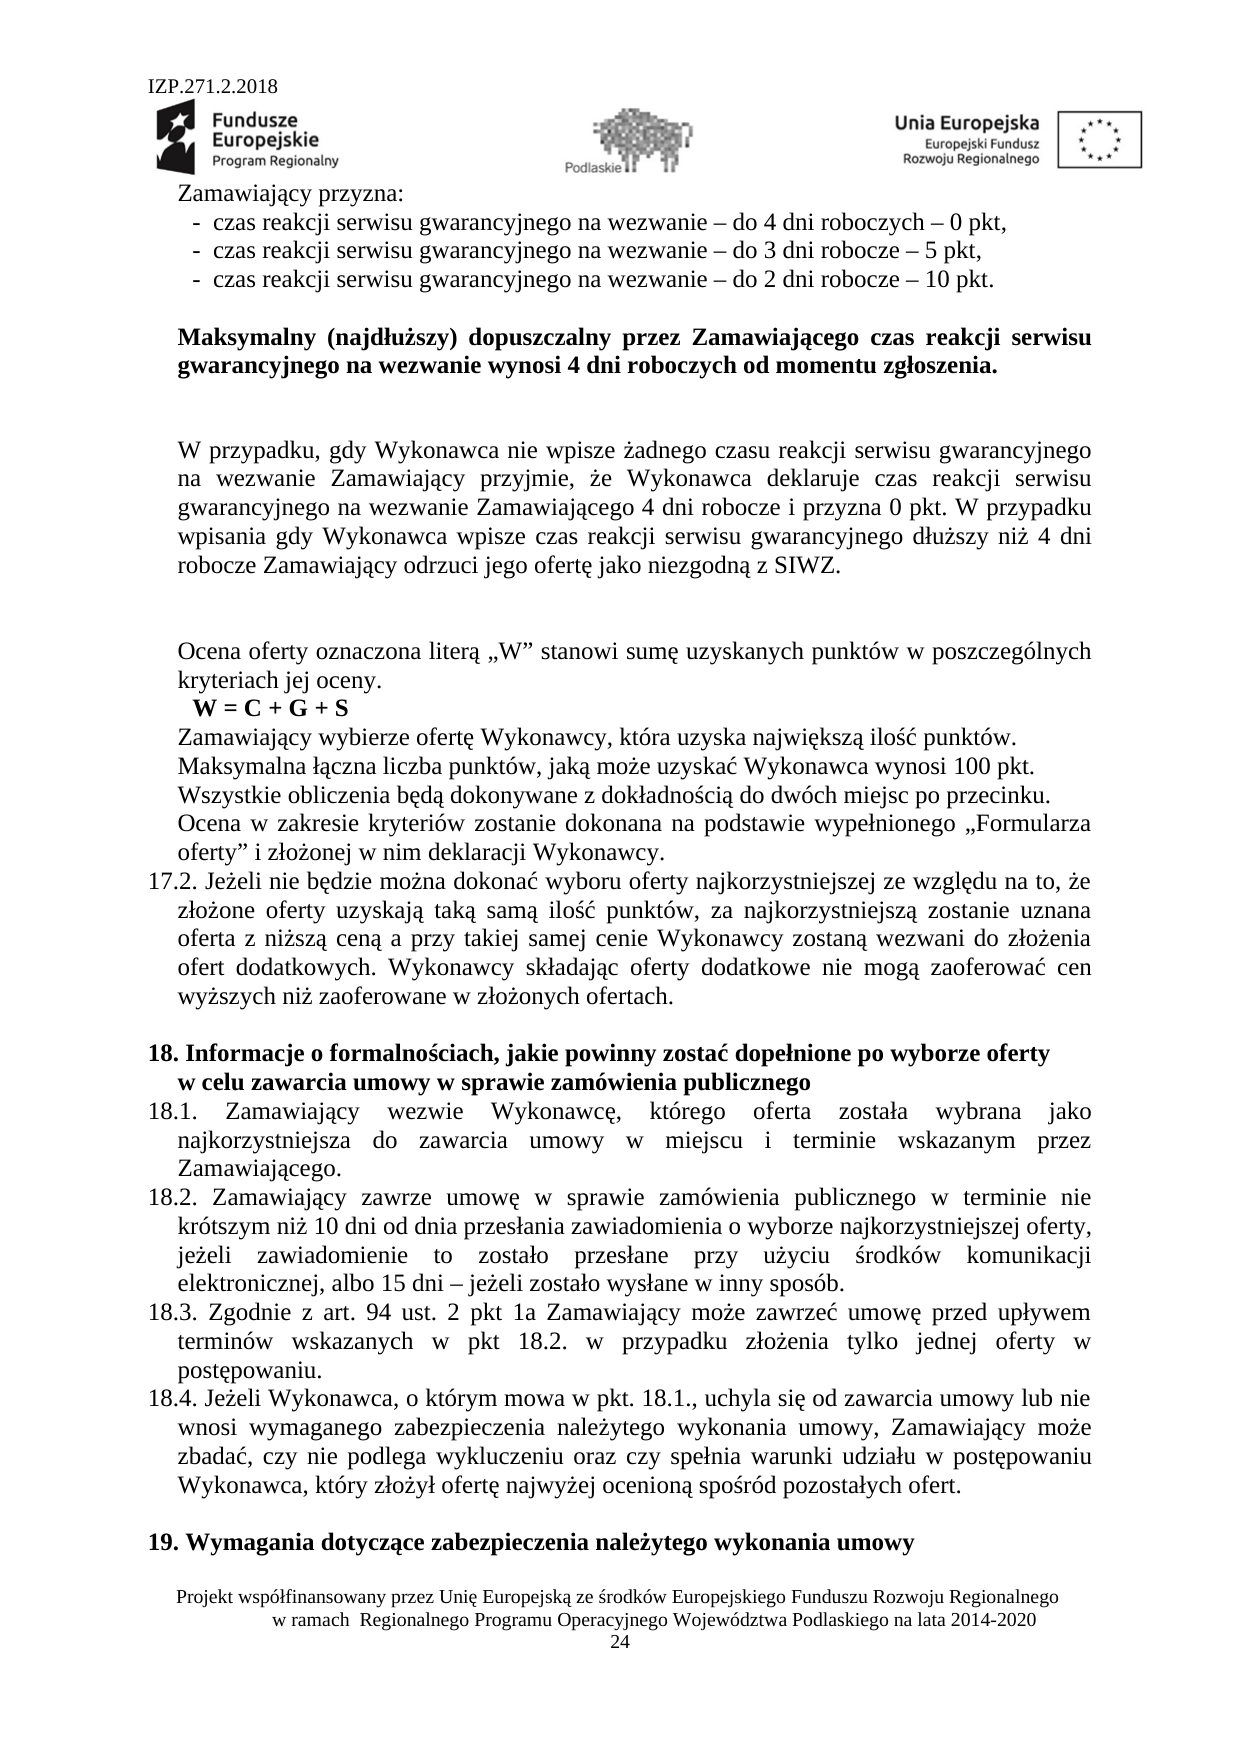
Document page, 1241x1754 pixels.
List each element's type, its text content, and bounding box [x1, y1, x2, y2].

text 19. Wymagania dotyczące zabezpieczenia należytego wykonania umowy [148, 1527, 1092, 1556]
text 18.3. Zgodnie z art. 94 ust. 2 pkt 1a Zamawiający może zawrzeć umowę przed upływem terminów wskazanych w pkt 18.2. w przypadku złożenia tylko jednej oferty w postępowaniu. [148, 1297, 1092, 1383]
text 17.2. Jeżeli nie będzie można dokonać wyboru oferty najkorzystniejszej ze względu na to, że złożone oferty uzyskają taką samą ilość punktów, za najkorzystniejszą zostanie uznana oferta z niższą ceną a przy takiej samej cenie Wykonawcy zostaną wezwani do złożenia ofert dodatkowych. Wykonawcy składając oferty dodatkowe nie mogą zaoferować cen wyższych niż zaoferowane w złożonych ofertach. [148, 866, 1092, 1010]
text Maksymalny (najdłuższy) dopuszczalny przez Zamawiającego czas reakcji serwisu gwarancyjnego na wezwanie wynosi 4 dni roboczych od momentu zgłoszenia. [177, 322, 1092, 379]
text 18. Informacje o formalnościach, jakie powinny zostać dopełnione po wyborze oferty [148, 1038, 1092, 1067]
text Ocena w zakresie kryteriów zostanie dokonana na podstawie wypełnionego „Formularza oferty” i złożonej w nim deklaracji Wykonawcy. [177, 808, 1092, 866]
text - czas reakcji serwisu gwarancyjnego na wezwanie – do 3 dni robocze – 5 pkt, [177, 235, 1092, 264]
text w celu zawarcia umowy w sprawie zamówienia publicznego [177, 1067, 1092, 1096]
text Wszystkie obliczenia będą dokonywane z dokładnością do dwóch miejsc po przecinku. [177, 780, 1092, 808]
text 18.4. Jeżeli Wykonawca, o którym mowa w pkt. 18.1., uchyla się od zawarcia umowy lub nie wnosi wymaganego zabezpieczenia należytego wykonania umowy, Zamawiający może zbadać, czy nie podlega wykluczeniu oraz czy spełnia warunki udziału w postępowaniu Wykonawca, który złożył ofertę najwyżej ocenioną spośród pozostałych ofert. [148, 1383, 1092, 1498]
text 18.1. Zamawiający wezwie Wykonawcę, którego oferta została wybrana jako najkorzystniejsza do zawarcia umowy w miejscu i terminie wskazanym przez Zamawiającego. [148, 1096, 1092, 1182]
text Zamawiający przyzna: [177, 178, 1092, 207]
text - czas reakcji serwisu gwarancyjnego na wezwanie – do 2 dni robocze – 10 pkt. [177, 264, 1092, 293]
text W = C + G + S [177, 693, 1092, 722]
text W przypadku, gdy Wykonawca nie wpisze żadnego czasu reakcji serwisu gwarancyjnego na wezwanie Zamawiający przyjmie, że Wykonawca deklaruje czas reakcji serwisu gwarancyjnego na wezwanie Zamawiającego 4 dni robocze i przyzna 0 pkt. W przypadku wpisania gdy Wykonawca wpisze czas reakcji serwisu gwarancyjnego dłuższy niż 4 dni robocze Zamawiający odrzuci jego ofertę jako niezgodną z SIWZ. [177, 435, 1092, 578]
text Maksymalna łączna liczba punktów, jaką może uzyskać Wykonawca wynosi 100 pkt. [177, 751, 1092, 780]
text Ocena oferty oznaczona literą „W” stanowi sumę uzyskanych punktów w poszczególnych kryteriach jej oceny. [177, 636, 1092, 693]
text Zamawiający wybierze ofertę Wykonawcy, która uzyska największą ilość punktów. [177, 722, 1092, 751]
text 18.2. Zamawiający zawrze umowę w sprawie zamówienia publicznego w terminie nie krótszym niż 10 dni od dnia przesłania zawiadomienia o wyborze najkorzystniejszej oferty, jeżeli zawiadomienie to zostało przesłane przy użyciu środków komunikacji elektronicznej, albo 15 dni – jeżeli zostało wysłane w inny sposób. [148, 1182, 1092, 1297]
text - czas reakcji serwisu gwarancyjnego na wezwanie – do 4 dni roboczych – 0 pkt, [177, 207, 1092, 235]
